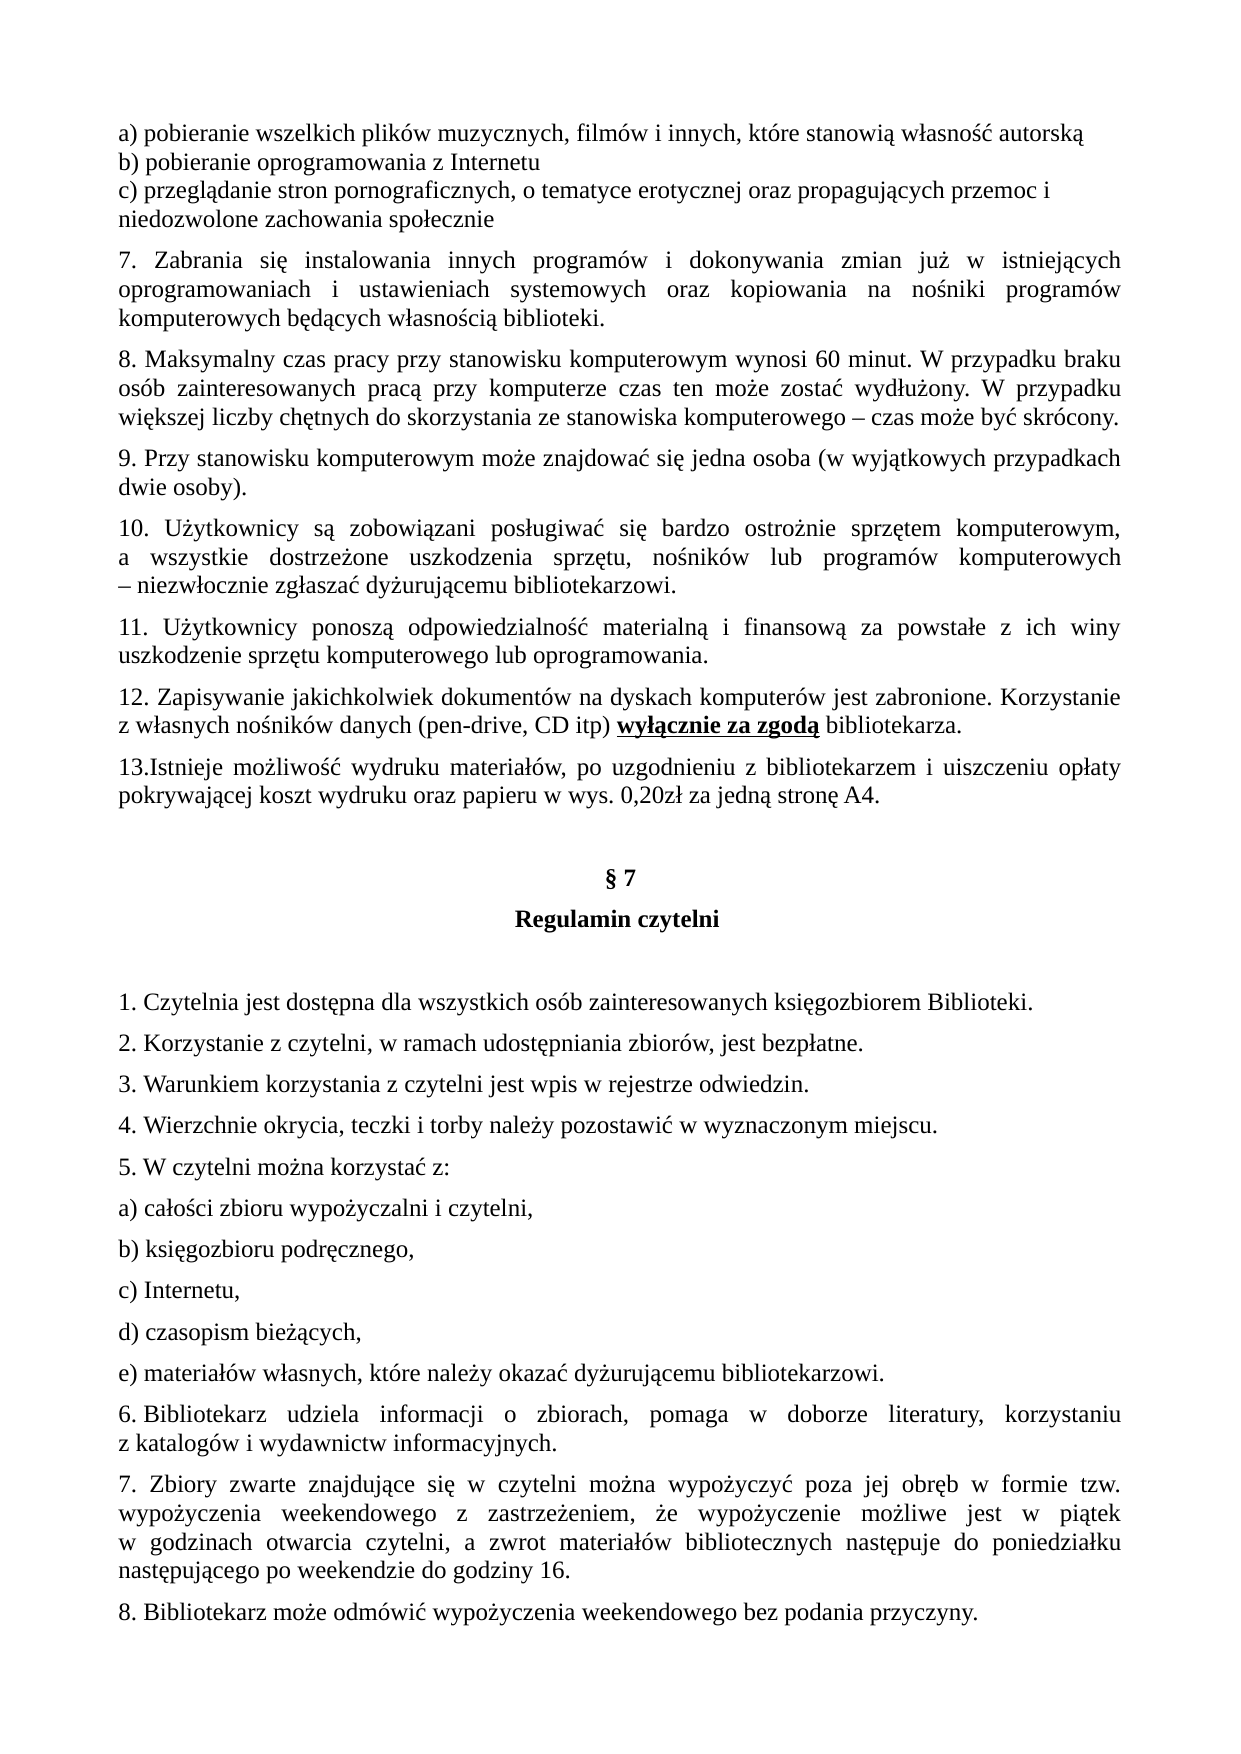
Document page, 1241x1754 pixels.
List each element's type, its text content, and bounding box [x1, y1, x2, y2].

text 5. W czytelni można korzystać z: [118, 1152, 1122, 1181]
text 2. Korzystanie z czytelni, w ramach udostępniania zbiorów, jest bezpłatne. [118, 1028, 1122, 1057]
text 8. Maksymalny czas pracy przy stanowisku komputerowym wynosi 60 minut. W przypadku braku osób zainteresowanych pracą przy komputerze czas ten może zostać wydłużony. W przypadku większej liczby chętnych do skorzystania ze stanowiska komputerowego – czas może być skrócony. [118, 344, 1122, 431]
text 7. Zabrania się instalowania innych programów i dokonywania zmian już w istniejących oprogramowaniach i ustawieniach systemowych oraz kopiowania na nośniki programów komputerowych będących własnością biblioteki. [118, 246, 1122, 332]
text 13.Istnieje możliwość wydruku materiałów, po uzgodnieniu z bibliotekarzem i uiszczeniu opłaty pokrywającej koszt wydruku oraz papieru w wys. 0,20zł za jedną stronę A4. [118, 752, 1122, 809]
text 4. Wierzchnie okrycia, teczki i torby należy pozostawić w wyznaczonym miejscu. [118, 1111, 1122, 1139]
text § 7 [118, 863, 1122, 892]
text 10. Użytkownicy są zobowiązani posługiwać się bardzo ostrożnie sprzętem komputerowym, a wszystkie dostrzeżone uszkodzenia sprzętu, nośników lub programów komputerowych – niezwłocznie zgłaszać dyżurującemu bibliotekarzowi. [118, 513, 1122, 599]
text 11. Użytkownicy ponoszą odpowiedzialność materialną i finansową za powstałe z ich winy uszkodzenie sprzętu komputerowego lub oprogramowania. [118, 612, 1122, 669]
text 3. Warunkiem korzystania z czytelni jest wpis w rejestrze odwiedzin. [118, 1069, 1122, 1098]
text 8. Bibliotekarz może odmówić wypożyczenia weekendowego bez podania przyczyny. [118, 1597, 1122, 1626]
text c) Internetu, [118, 1276, 1122, 1304]
text d) czasopism bieżących, [118, 1317, 1122, 1346]
text 7. Zbiory zwarte znajdujące się w czytelni można wypożyczyć poza jej obręb w formie tzw. wypożyczenia weekendowego z zastrzeżeniem, że wypożyczenie możliwe jest w piątek w godzinach otwarcia czytelni, a zwrot materiałów bibliotecznych następuje do poniedziałku następującego po weekendzie do godziny 16. [118, 1469, 1122, 1584]
text 1. Czytelnia jest dostępna dla wszystkich osób zainteresowanych księgozbiorem Biblioteki. [118, 987, 1122, 1016]
text Regulamin czytelni [118, 904, 1122, 933]
text 9. Przy stanowisku komputerowym może znajdować się jedna osoba (w wyjątkowych przypadkach dwie osoby). [118, 443, 1122, 501]
text 12. Zapisywanie jakichkolwiek dokumentów na dyskach komputerów jest zabronione. Korzystanie z własnych nośników danych (pen-drive, CD itp) wyłącznie za zgodą bibliotekarza. [118, 682, 1122, 739]
text b) księgozbioru podręcznego, [118, 1234, 1122, 1263]
text 6. Bibliotekarz udziela informacji o zbiorach, pomaga w doborze literatury, korzystaniu z katalogów i wydawnictw informacyjnych. [118, 1399, 1122, 1457]
text a) pobieranie wszelkich plików muzycznych, filmów i innych, które stanowią własność autorską b) pobieranie oprogramowania z Internetu c) przeglądanie stron pornograficznych, o tematyce erotycznej oraz propagujących przemoc i niedozwolone zachowania społecznie [118, 118, 1122, 233]
text a) całości zbioru wypożyczalni i czytelni, [118, 1193, 1122, 1222]
text e) materiałów własnych, które należy okazać dyżurującemu bibliotekarzowi. [118, 1358, 1122, 1387]
